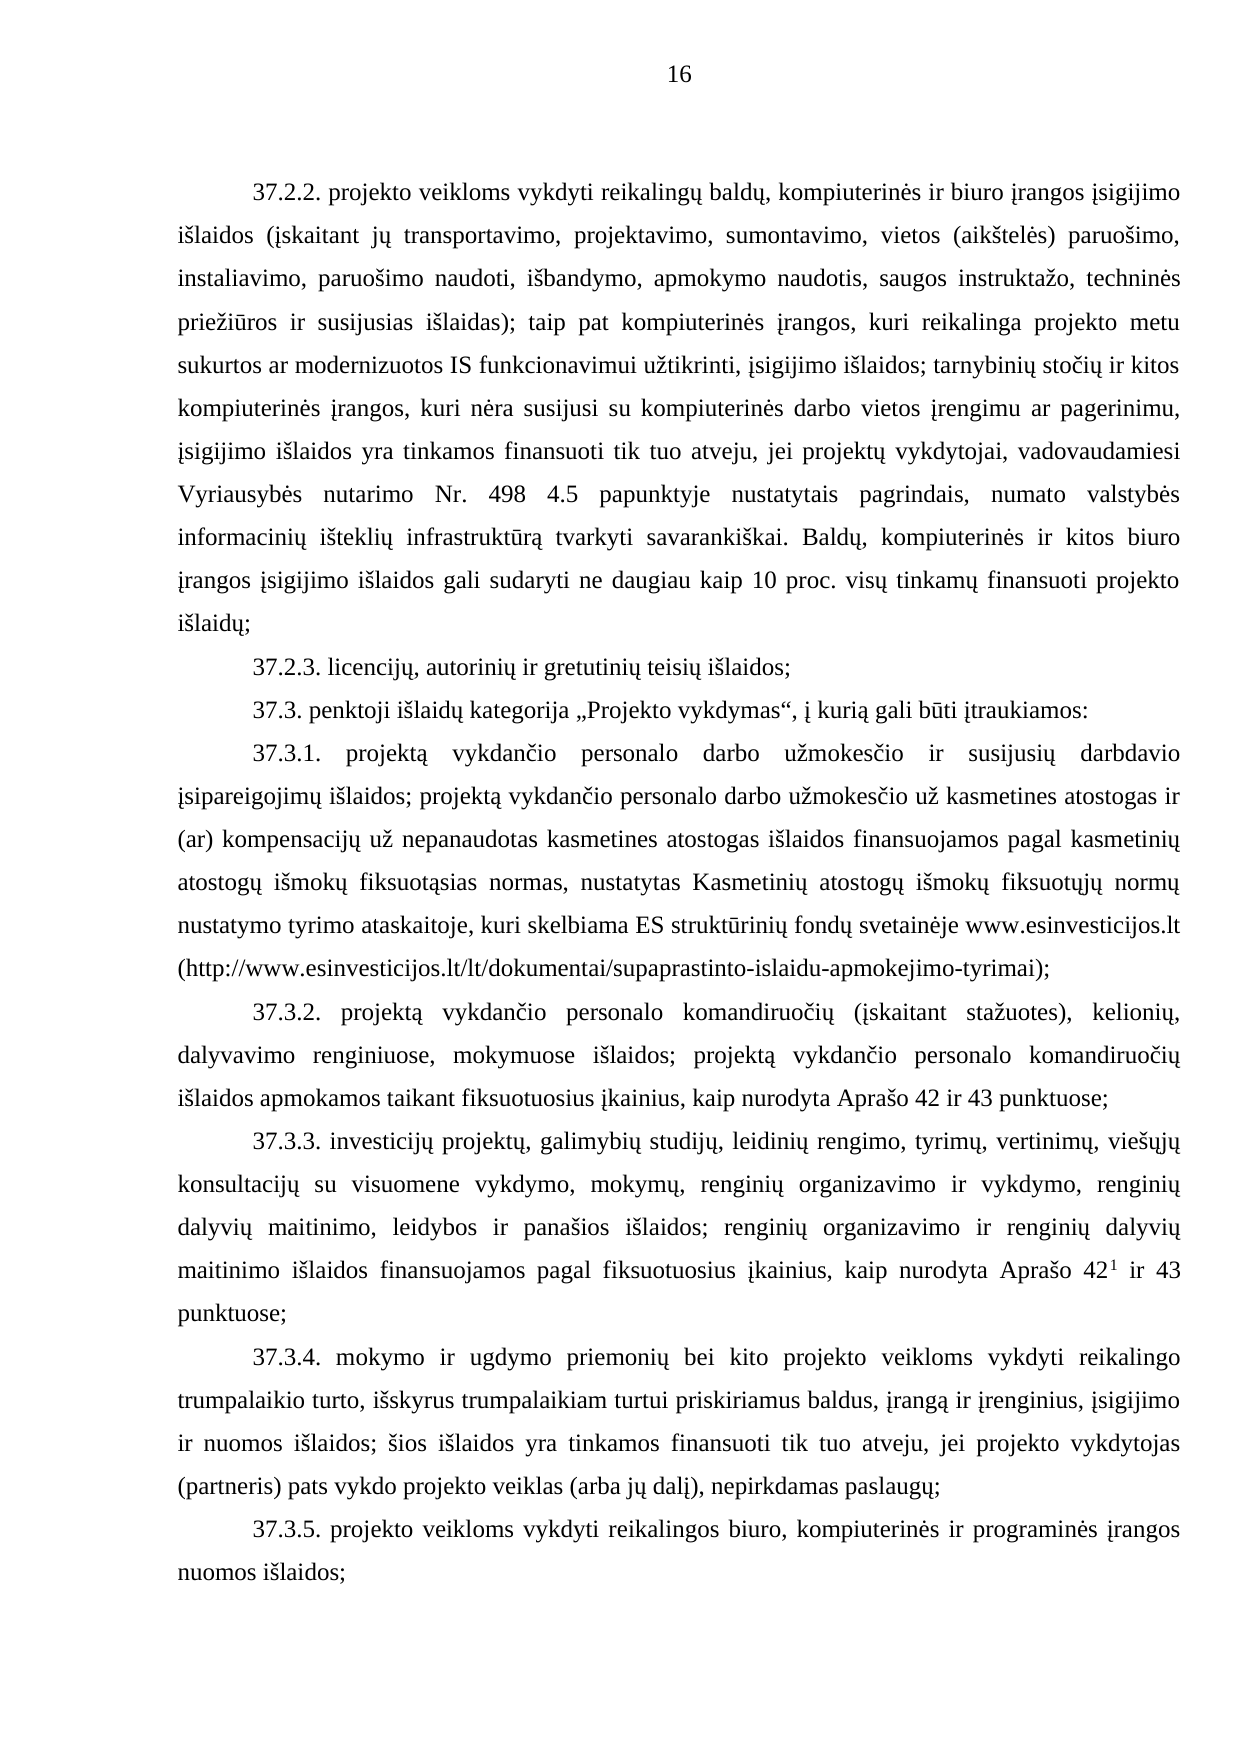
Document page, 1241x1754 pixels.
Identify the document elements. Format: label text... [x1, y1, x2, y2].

text 37.3.4. mokymo ir ugdymo priemonių bei kito projekto veikloms vykdyti reikalingo trumpalaikio turto, išskyrus trumpalaikiam turtui priskiriamus baldus, įrangą ir įrenginius, įsigijimo ir nuomos išlaidos; šios išlaidos yra tinkamos finansuoti tik tuo atveju, jei projekto vykdytojas (partneris) pats vykdo projekto veiklas (arba jų dalį), nepirkdamas paslaugų; [177, 1342, 1181, 1500]
text 37.2.3. licencijų, autorinių ir gretutinių teisių išlaidos; [177, 652, 1181, 680]
text 37.3.1. projektą vykdančio personalo darbo užmokesčio ir susijusių darbdavio įsipareigojimų išlaidos; projektą vykdančio personalo darbo užmokesčio už kasmetines atostogas ir (ar) kompensacijų už nepanaudotas kasmetines atostogas išlaidos finansuojamos pagal kasmetinių atostogų išmokų fiksuotąsias normas, nustatytas Kasmetinių atostogų išmokų fiksuotųjų normų nustatymo tyrimo ataskaitoje, kuri skelbiama ES struktūrinių fondų svetainėje www.esinvesticijos.lt (http://www.esinvesticijos.lt/lt/dokumentai/supaprastinto-islaidu-apmokejimo-tyrimai); [177, 738, 1181, 982]
text 37.3.2. projektą vykdančio personalo komandiruočių (įskaitant stažuotes), kelionių, dalyvavimo renginiuose, mokymuose išlaidos; projektą vykdančio personalo komandiruočių išlaidos apmokamos taikant fiksuotuosius įkainius, kaip nurodyta Aprašo 42 ir 43 punktuose; [177, 997, 1181, 1112]
text 37.2.2. projekto veikloms vykdyti reikalingų baldų, kompiuterinės ir biuro įrangos įsigijimo išlaidos (įskaitant jų transportavimo, projektavimo, sumontavimo, vietos (aikštelės) paruošimo, instaliavimo, paruošimo naudoti, išbandymo, apmokymo naudotis, saugos instruktažo, techninės priežiūros ir susijusias išlaidas); taip pat kompiuterinės įrangos, kuri reikalinga projekto metu sukurtos ar modernizuotos IS funkcionavimui užtikrinti, įsigijimo išlaidos; tarnybinių stočių ir kitos kompiuterinės įrangos, kuri nėra susijusi su kompiuterinės darbo vietos įrengimu ar pagerinimu, įsigijimo išlaidos yra tinkamos finansuoti tik tuo atveju, jei projektų vykdytojai, vadovaudamiesi Vyriausybės nutarimo Nr. 498 4.5 papunktyje nustatytais pagrindais, numato valstybės informacinių išteklių infrastruktūrą tvarkyti savarankiškai. Baldų, kompiuterinės ir kitos biuro įrangos įsigijimo išlaidos gali sudaryti ne daugiau kaip 10 proc. visų tinkamų finansuoti projekto išlaidų; [177, 177, 1181, 637]
text 37.3.5. projekto veikloms vykdyti reikalingos biuro, kompiuterinės ir programinės įrangos nuomos išlaidos; [177, 1514, 1181, 1586]
text 37.3. penktoji išlaidų kategorija „Projekto vykdymas“, į kurią gali būti įtraukiamos: [177, 695, 1181, 723]
text 37.3.3. investicijų projektų, galimybių studijų, leidinių rengimo, tyrimų, vertinimų, viešųjų konsultacijų su visuomene vykdymo, mokymų, renginių organizavimo ir vykdymo, renginių dalyvių maitinimo, leidybos ir panašios išlaidos; renginių organizavimo ir renginių dalyvių maitinimo išlaidos finansuojamos pagal fiksuotuosius įkainius, kaip nurodyta Aprašo 421 ir 43 punktuose; [177, 1126, 1181, 1327]
